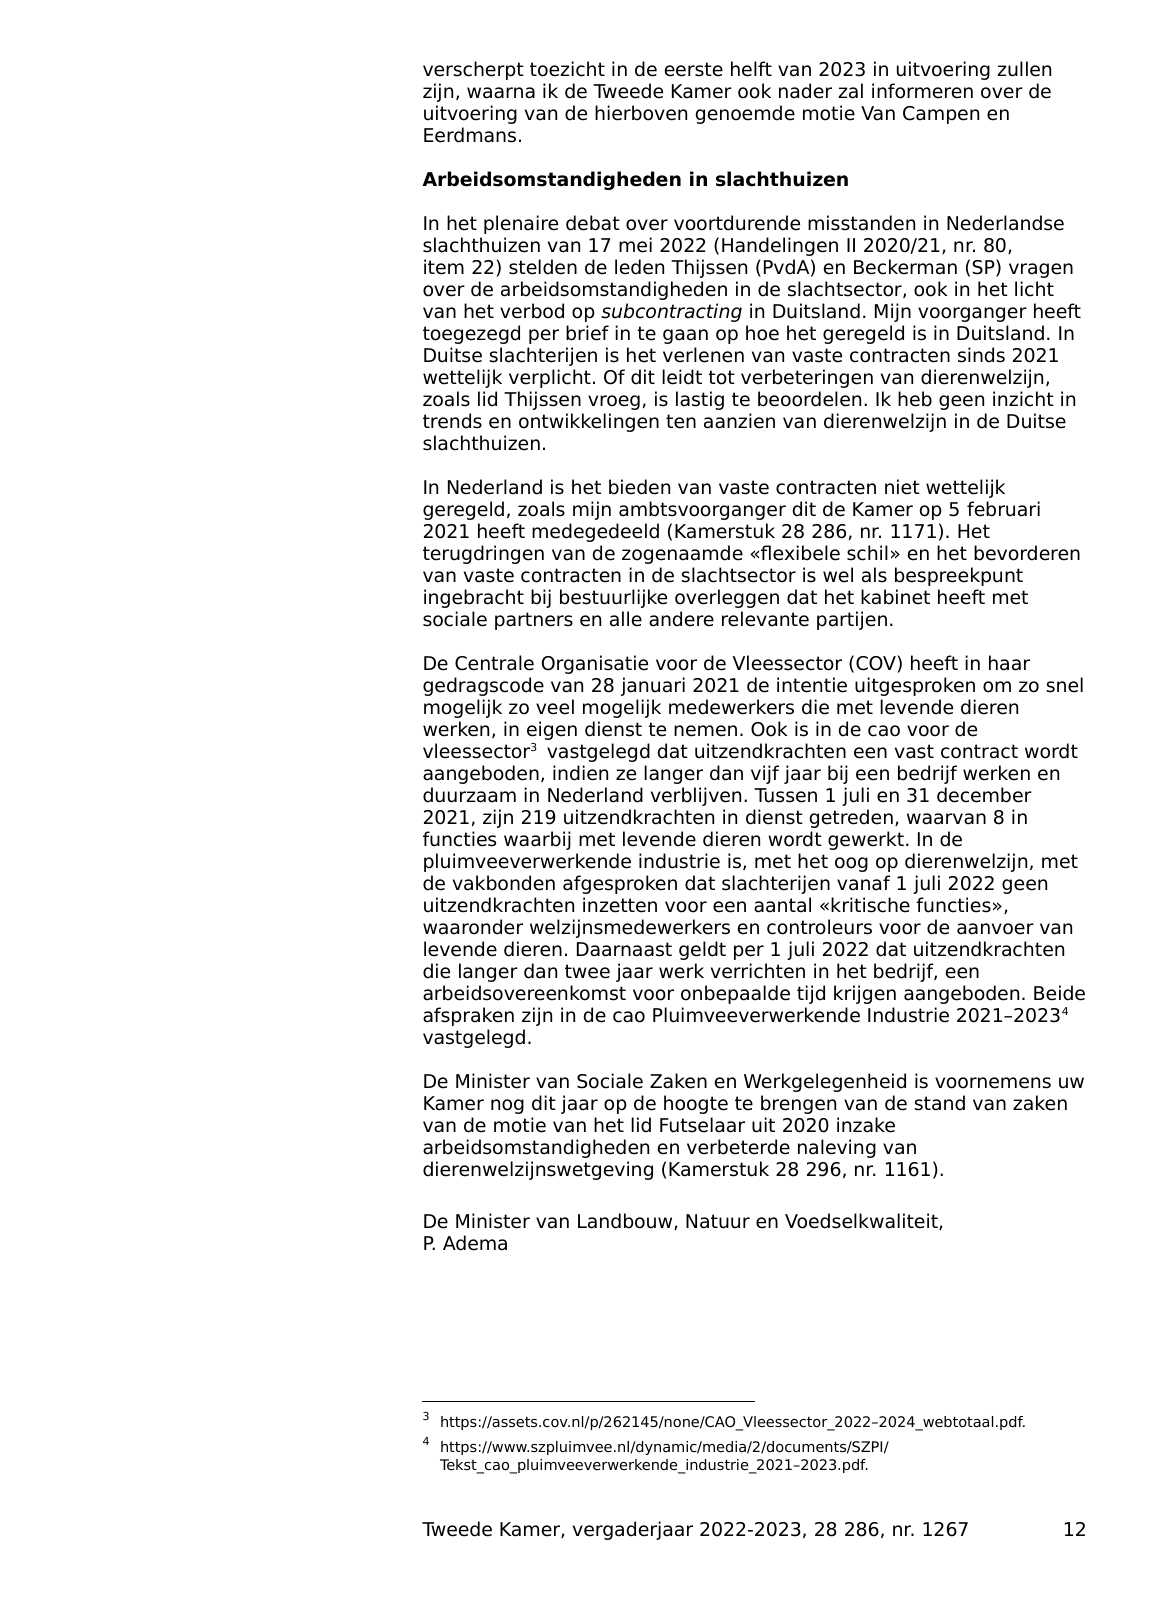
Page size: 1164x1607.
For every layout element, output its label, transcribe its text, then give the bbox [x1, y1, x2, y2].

text In Nederland is het bieden van vaste contracten niet wettelijk geregeld, zoals mijn ambtsvoorganger dit de Kamer op 5 februari 2021 heeft medegedeeld (Kamerstuk 28 286, nr. 1171). Het terugdringen van de zogenaamde «flexibele schil» en het bevorderen van vaste contracten in de slachtsector is wel als bespreekpunt ingebracht bij bestuurlijke overleggen dat het kabinet heeft met sociale partners en alle andere relevante partijen. [422, 477, 1087, 631]
subtitle Arbeidsomstandigheden in slachthuizen [422, 169, 1087, 191]
text https://www.szpluimvee.nl/dynamic/media/2/documents/SZPI/Tekst_cao_pluimveeverwerkende_industrie_2021–2023.pdf. [422, 1435, 1087, 1474]
text verscherpt toezicht in de eerste helft van 2023 in uitvoering zullen zijn, waarna ik de Tweede Kamer ook nader zal informeren over de uitvoering van de hierboven genoemde motie Van Campen en Eerdmans. [422, 59, 1087, 147]
text De Centrale Organisatie voor de Vleessector (COV) heeft in haar gedragscode van 28 januari 2021 de intentie uitgesproken om zo snel mogelijk zo veel mogelijk medewerkers die met levende dieren werken, in eigen dienst te nemen. Ook is in de cao voor de vleessector vastgelegd dat uitzendkrachten een vast contract wordt aangeboden, indien ze langer dan vijf jaar bij een bedrijf werken en duurzaam in Nederland verblijven. Tussen 1 juli en 31 december 2021, zijn 219 uitzendkrachten in dienst getreden, waarvan 8 in functies waarbij met levende dieren wordt gewerkt. In de pluimveeverwerkende industrie is, met het oog op dierenwelzijn, met de vakbonden afgesproken dat slachterijen vanaf 1 juli 2022 geen uitzendkrachten inzetten voor een aantal «kritische functies», waaronder welzijnsmedewerkers en controleurs voor de aanvoer van levende dieren. Daarnaast geldt per 1 juli 2022 dat uitzendkrachten die langer dan twee jaar werk verrichten in het bedrijf, een arbeidsovereenkomst voor onbepaalde tijd krijgen aangeboden. Beide afspraken zijn in de cao Pluimveeverwerkende Industrie 2021–2023 vastgelegd. [422, 653, 1087, 1049]
text De Minister van Sociale Zaken en Werkgelegenheid is voornemens uw Kamer nog dit jaar op de hoogte te brengen van de stand van zaken van de motie van het lid Futselaar uit 2020 inzake arbeidsomstandigheden en verbeterde naleving van dierenwelzijnswetgeving (Kamerstuk 28 296, nr. 1161). [422, 1071, 1087, 1181]
text In het plenaire debat over voortdurende misstanden in Nederlandse slachthuizen van 17 mei 2022 (Handelingen II 2020/21, nr. 80, item 22) stelden de leden Thijssen (PvdA) en Beckerman (SP) vragen over de arbeidsomstandigheden in de slachtsector, ook in het licht van het verbod op subcontracting in Duitsland. Mijn voorganger heeft toegezegd per brief in te gaan op hoe het geregeld is in Duitsland. In Duitse slachterijen is het verlenen van vaste contracten sinds 2021 wettelijk verplicht. Of dit leidt tot verbeteringen van dierenwelzijn, zoals lid Thijssen vroeg, is lastig te beoordelen. Ik heb geen inzicht in trends en ontwikkelingen ten aanzien van dierenwelzijn in de Duitse slachthuizen. [422, 213, 1087, 455]
text De Minister van Landbouw, Natuur en Voedselkwaliteit, P. Adema [422, 1211, 1087, 1255]
text https://assets.cov.nl/p/262145/none/CAO_Vleessector_2022–2024_webtotaal.pdf. [422, 1410, 1087, 1432]
